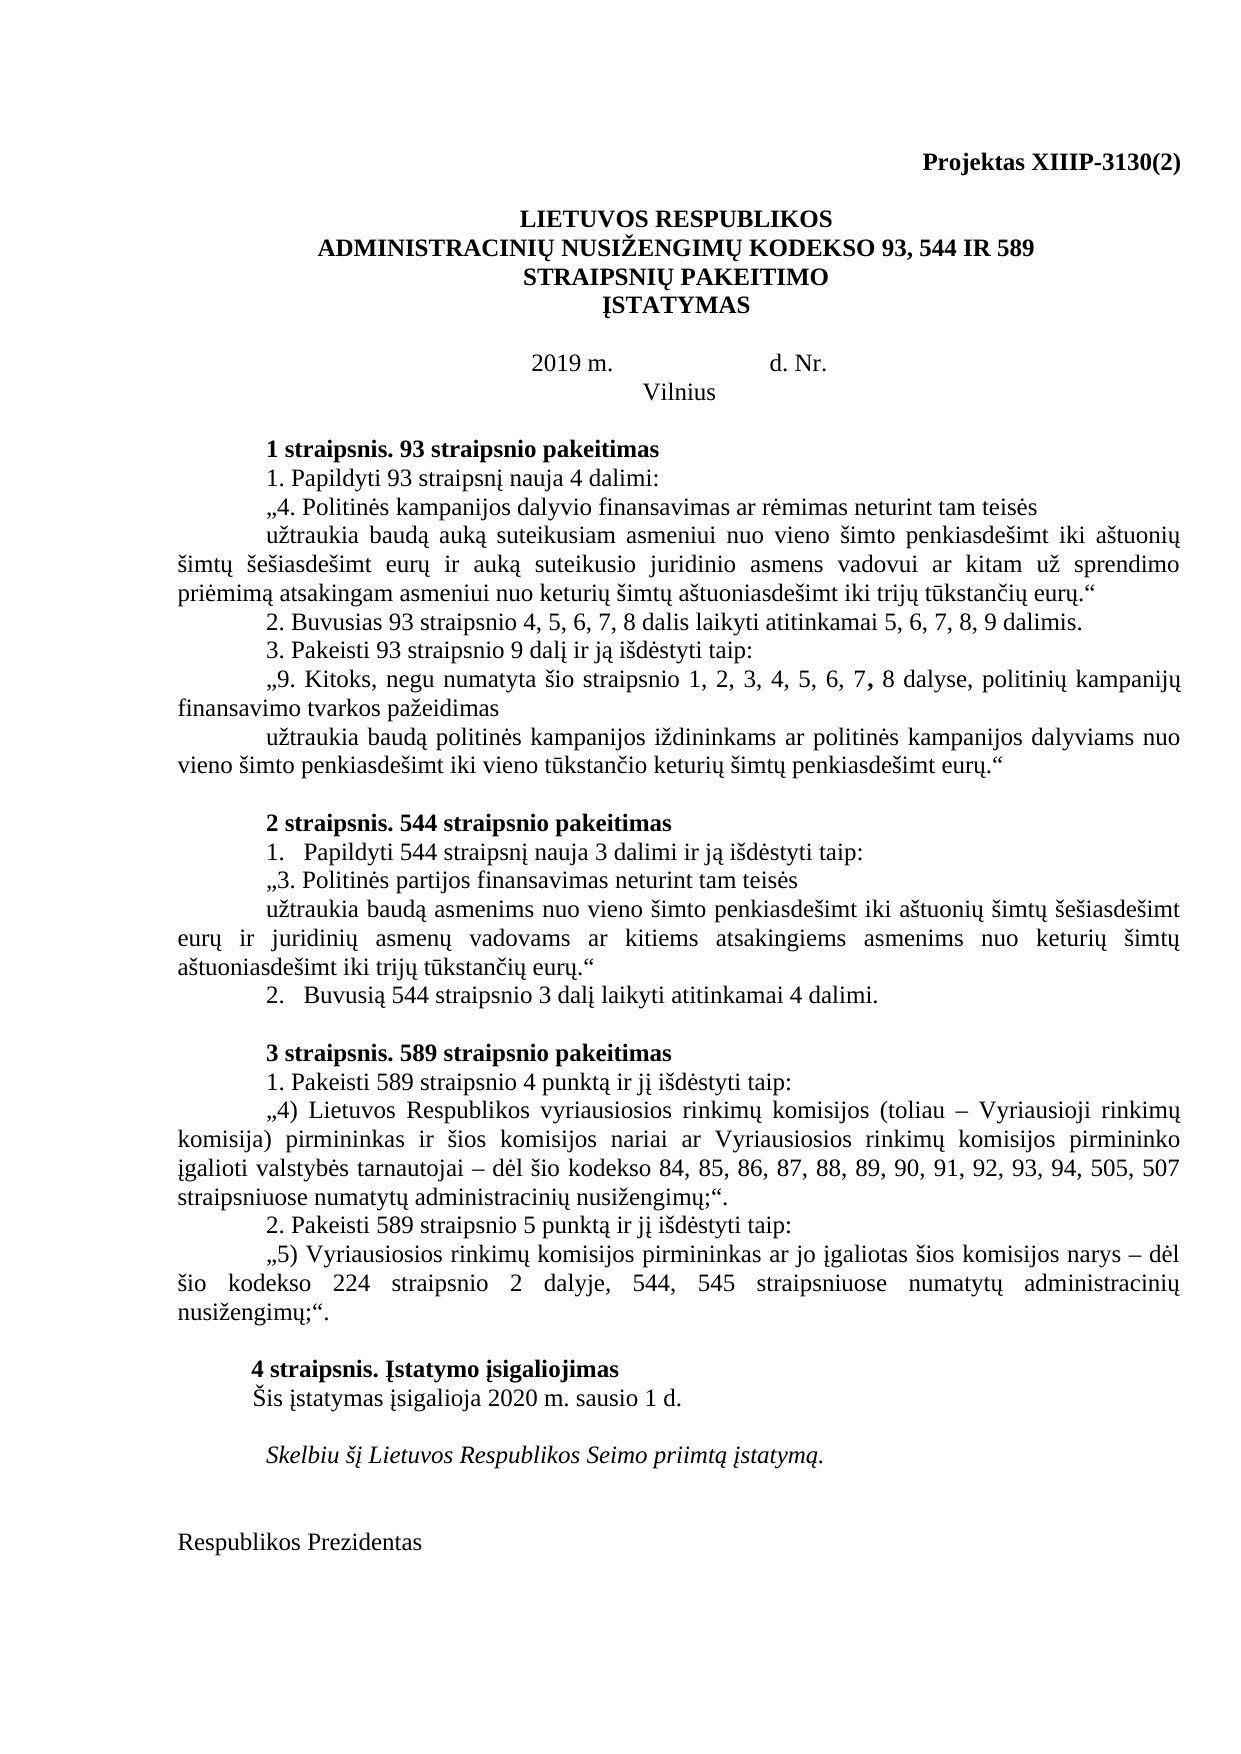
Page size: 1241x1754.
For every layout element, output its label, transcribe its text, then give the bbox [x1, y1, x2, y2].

text 2 straipsnis. 544 straipsnio pakeitimas [177, 808, 1181, 837]
text LIETUVOS RESPUBLIKOS [177, 204, 1181, 233]
text Projektas XIIIP-3130(2) [177, 147, 1181, 176]
text užtraukia baudą asmenims nuo vieno šimto penkiasdešimt iki aštuonių šimtų šešiasdešimt eurų ir juridinių asmenų vadovams ar kitiems atsakingiems asmenims nuo keturių šimtų aštuoniasdešimt iki trijų tūkstančių eurų.“ [177, 894, 1181, 981]
text 1. Papildyti 93 straipsnį nauja 4 dalimi: [177, 463, 1181, 492]
text 2019 m. d. Nr. [177, 348, 1181, 377]
text 2. Pakeisti 589 straipsnio 5 punktą ir jį išdėstyti taip: [177, 1211, 1181, 1239]
text 2. Buvusią 544 straipsnio 3 dalį laikyti atitinkamai 4 dalimi. [266, 981, 1181, 1009]
text Skelbiu šį Lietuvos Respublikos Seimo priimtą įstatymą. [177, 1441, 1181, 1469]
text „3. Politinės partijos finansavimas neturint tam teisės [177, 866, 1181, 894]
text 1. Papildyti 544 straipsnį nauja 3 dalimi ir ją išdėstyti taip: [266, 837, 1181, 866]
text 1. Pakeisti 589 straipsnio 4 punktą ir jį išdėstyti taip: [266, 1067, 1181, 1096]
text „4. Politinės kampanijos dalyvio finansavimas ar rėmimas neturint tam teisės [177, 492, 1181, 521]
text STRAIPSNIŲ PAKEITIMO [177, 262, 1181, 291]
text ADMINISTRACINIŲ NUSIŽENGIMŲ KODEKSO 93, 544 IR 589 [177, 233, 1181, 262]
text 3 straipsnis. 589 straipsnio pakeitimas [177, 1038, 1181, 1067]
text ĮSTATYMAS [177, 291, 1181, 319]
text 4 straipsnis. Įstatymo įsigaliojimas [177, 1354, 1181, 1383]
text užtraukia baudą politinės kampanijos iždininkams ar politinės kampanijos dalyviams nuo vieno šimto penkiasdešimt iki vieno tūkstančio keturių šimtų penkiasdešimt eurų.“ [177, 722, 1181, 779]
text 1 straipsnis. 93 straipsnio pakeitimas [177, 434, 1181, 463]
text 3. Pakeisti 93 straipsnio 9 dalį ir ją išdėstyti taip: [177, 636, 1181, 664]
text „9. Kitoks, negu numatyta šio straipsnio 1, 2, 3, 4, 5, 6, 7, 8 dalyse, politinių kampanijų finansavimo tvarkos pažeidimas [177, 664, 1181, 722]
text „5) Vyriausiosios rinkimų komisijos pirmininkas ar jo įgaliotas šios komisijos narys – dėl šio kodekso 224 straipsnio 2 dalyje, 544, 545 straipsniuose numatytų administracinių nusižengimų;“. [177, 1239, 1181, 1326]
text Vilnius [177, 377, 1181, 406]
text „4) Lietuvos Respublikos vyriausiosios rinkimų komisijos (toliau – Vyriausioji rinkimų komisija) pirmininkas ir šios komisijos nariai ar Vyriausiosios rinkimų komisijos pirmininko įgalioti valstybės tarnautojai – dėl šio kodekso 84, 85, 86, 87, 88, 89, 90, 91, 92, 93, 94, 505, 507 straipsniuose numatytų administracinių nusižengimų;“. [177, 1096, 1181, 1211]
text Respublikos Prezidentas [177, 1527, 1181, 1556]
text Šis įstatymas įsigalioja 2020 m. sausio 1 d. [177, 1383, 1181, 1412]
text užtraukia baudą auką suteikusiam asmeniui nuo vieno šimto penkiasdešimt iki aštuonių šimtų šešiasdešimt eurų ir auką suteikusio juridinio asmens vadovui ar kitam už sprendimo priėmimą atsakingam asmeniui nuo keturių šimtų aštuoniasdešimt iki trijų tūkstančių eurų.“ [177, 521, 1181, 607]
text 2. Buvusias 93 straipsnio 4, 5, 6, 7, 8 dalis laikyti atitinkamai 5, 6, 7, 8, 9 dalimis. [177, 607, 1181, 636]
